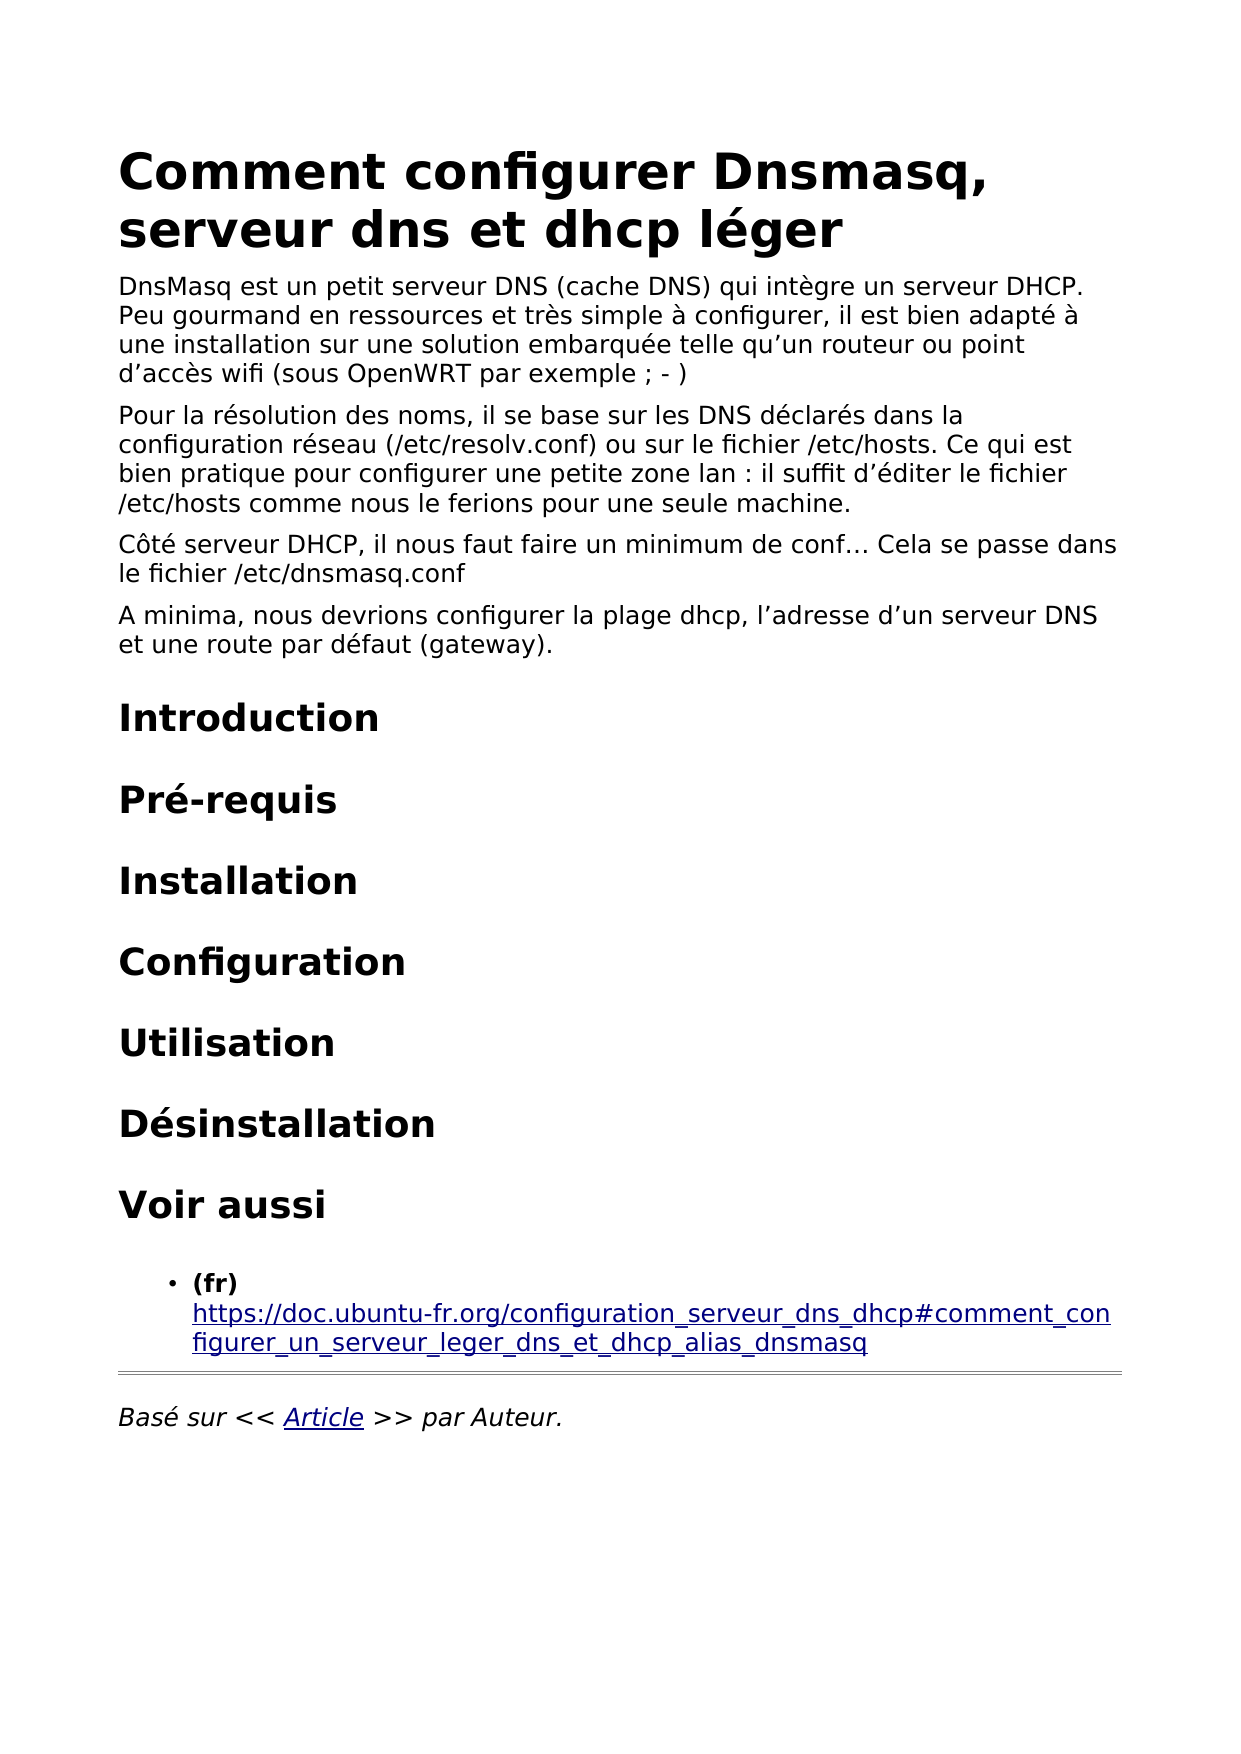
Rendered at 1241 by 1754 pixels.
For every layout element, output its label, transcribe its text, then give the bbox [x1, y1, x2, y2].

text A minima, nous devrions configurer la plage dhcp, l’adresse d’un serveur DNS et une route par défaut (gateway). [118, 601, 1122, 659]
subtitle Configuration [118, 941, 1122, 984]
subtitle Introduction [118, 697, 1122, 741]
subtitle Pré-requis [118, 778, 1122, 822]
subtitle Comment configurer Dnsmasq, serveur dns et dhcp léger [118, 143, 1122, 259]
text DnsMasq est un petit serveur DNS (cache DNS) qui intègre un serveur DHCP. Peu gourmand en ressources et très simple à configurer, il est bien adapté à une installation sur une solution embarquée telle qu’un routeur ou point d’accès wifi (sous OpenWRT par exemple ; - ) [118, 272, 1122, 389]
subtitle Voir aussi [118, 1184, 1122, 1228]
text Pour la résolution des noms, il se base sur les DNS déclarés dans la configuration réseau (/etc/resolv.conf) ou sur le fichier /etc/hosts. Ce qui est bien pratique pour configurer une petite zone lan : il suffit d’éditer le fichier /etc/hosts comme nous le ferions pour une seule machine. [118, 401, 1122, 518]
subtitle Utilisation [118, 1022, 1122, 1065]
list (fr) https://doc.ubuntu-fr.org/configuration_serveur_dns_dhcp#comment_configurer_un_serveur_leger_dns_et_dhcp_alias_dnsmasq [177, 1269, 1122, 1357]
text Basé sur << Article >> par Auteur. [118, 1403, 1122, 1433]
subtitle Installation [118, 859, 1122, 903]
text Côté serveur DHCP, il nous faut faire un minimum de conf… Cela se passe dans le fichier /etc/dnsmasq.conf [118, 530, 1122, 589]
subtitle Désinstallation [118, 1103, 1122, 1146]
